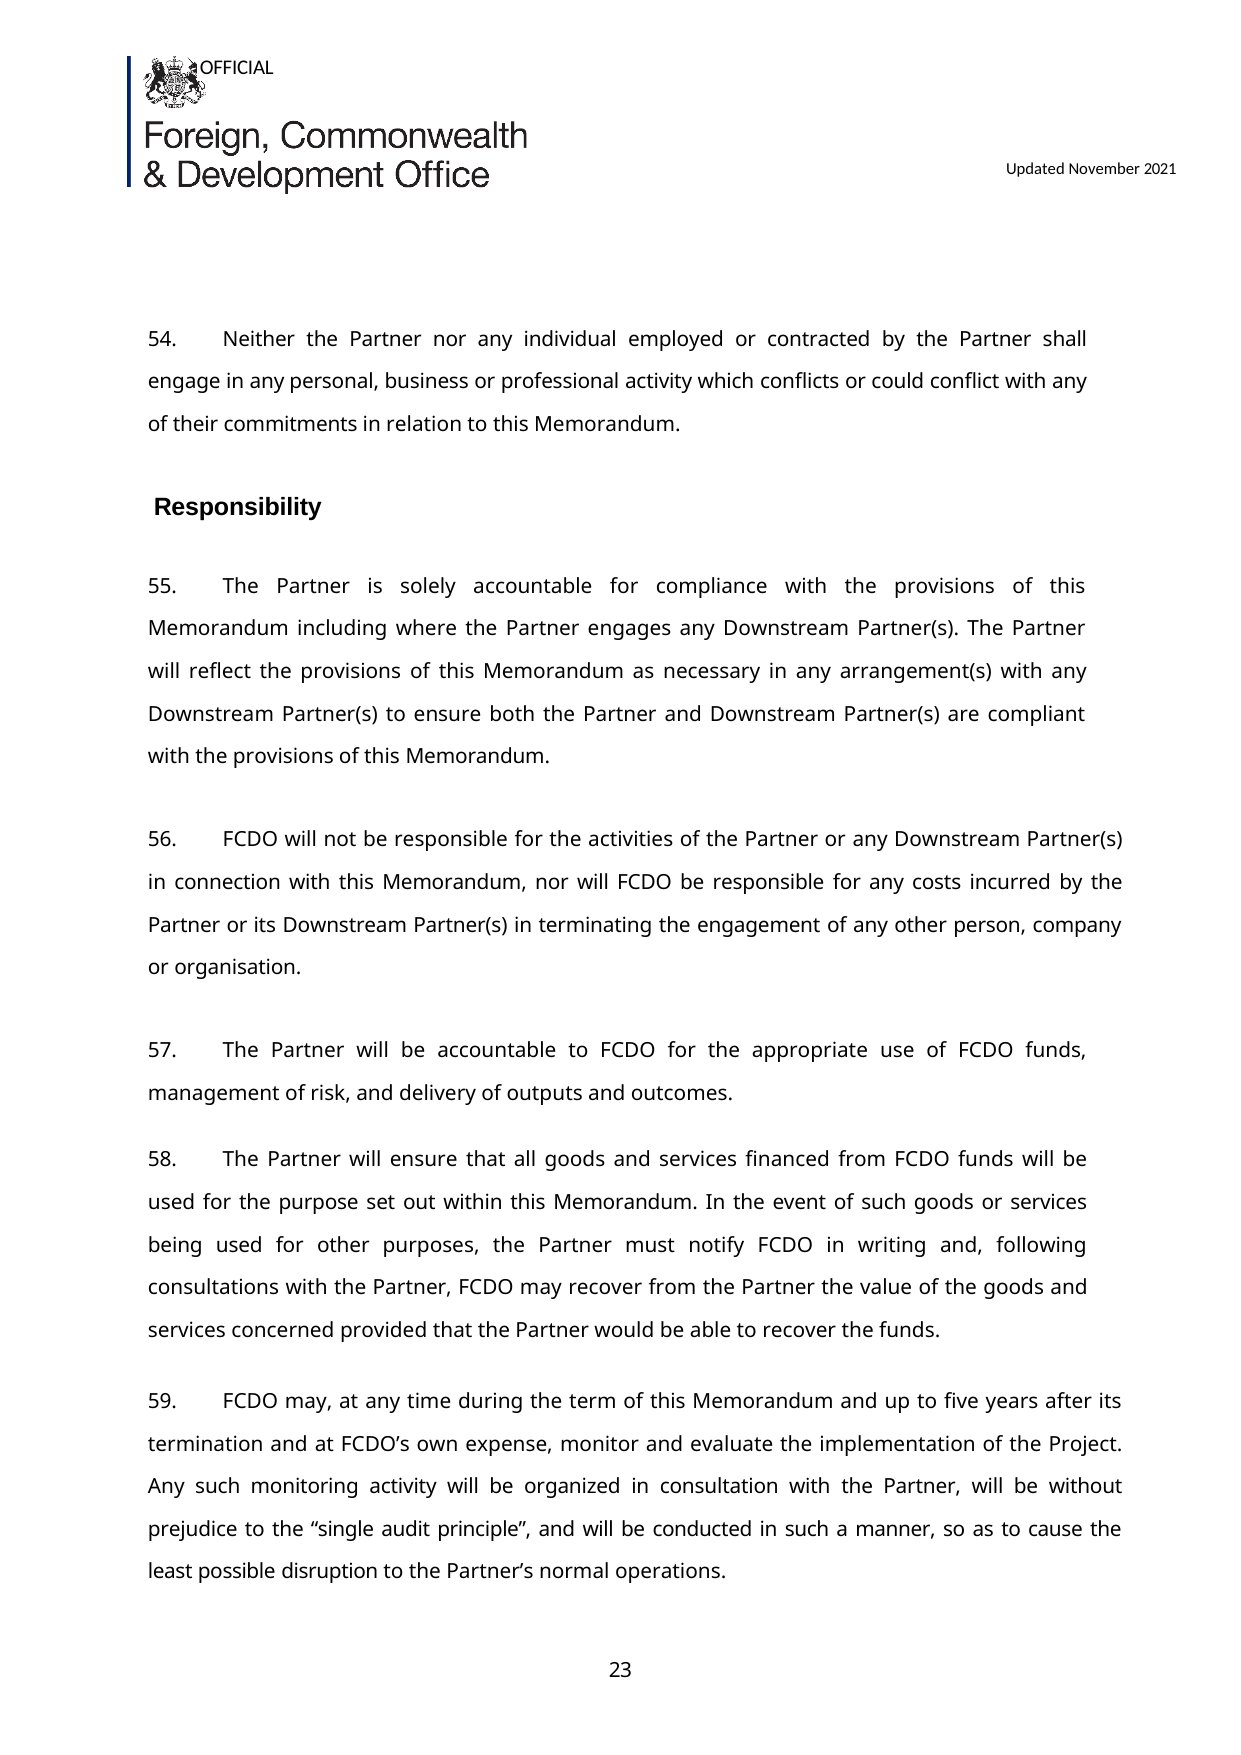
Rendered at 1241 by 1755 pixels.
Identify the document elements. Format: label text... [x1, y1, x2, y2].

list FCDO will not be responsible for the activities of the Partner or any Downstream Partner(s) in connection with this Memorandum, nor will FCDO be responsible for any costs incurred by the Partner or its Downstream Partner(s) in terminating the engagement of any other person, company or organisation. [148, 824, 1123, 981]
subtitle Responsibility [153, 492, 1123, 521]
list The Partner will be accountable to FCDO for the appropriate use of FCDO funds, management of risk, and delivery of outputs and outcomes. [148, 1035, 1087, 1106]
list The Partner will ensure that all goods and services financed from FCDO funds will be used for the purpose set out within this Memorandum. In the event of such goods or services being used for other purposes, the Partner must notify FCDO in writing and, following consultations with the Partner, FCDO may recover from the Partner the value of the goods and services concerned provided that the Partner would be able to recover the funds. [148, 1144, 1088, 1343]
list The Partner is solely accountable for compliance with the provisions of this Memorandum including where the Partner engages any Downstream Partner(s). The Partner will reflect the provisions of this Memorandum as necessary in any arrangement(s) with any Downstream Partner(s) to ensure both the Partner and Downstream Partner(s) are compliant with the provisions of this Memorandum. [148, 571, 1087, 770]
list Neither the Partner nor any individual employed or contracted by the Partner shall engage in any personal, business or professional activity which conflicts or could conflict with any of their commitments in relation to this Memorandum. [148, 324, 1087, 437]
list FCDO may, at any time during the term of this Memorandum and up to five years after its termination and at FCDO’s own expense, monitor and evaluate the implementation of the Project. Any such monitoring activity will be organized in consultation with the Partner, will be without prejudice to the “single audit principle”, and will be conducted in such a manner, so as to cause the least possible disruption to the Partner’s normal operations. [148, 1386, 1123, 1585]
